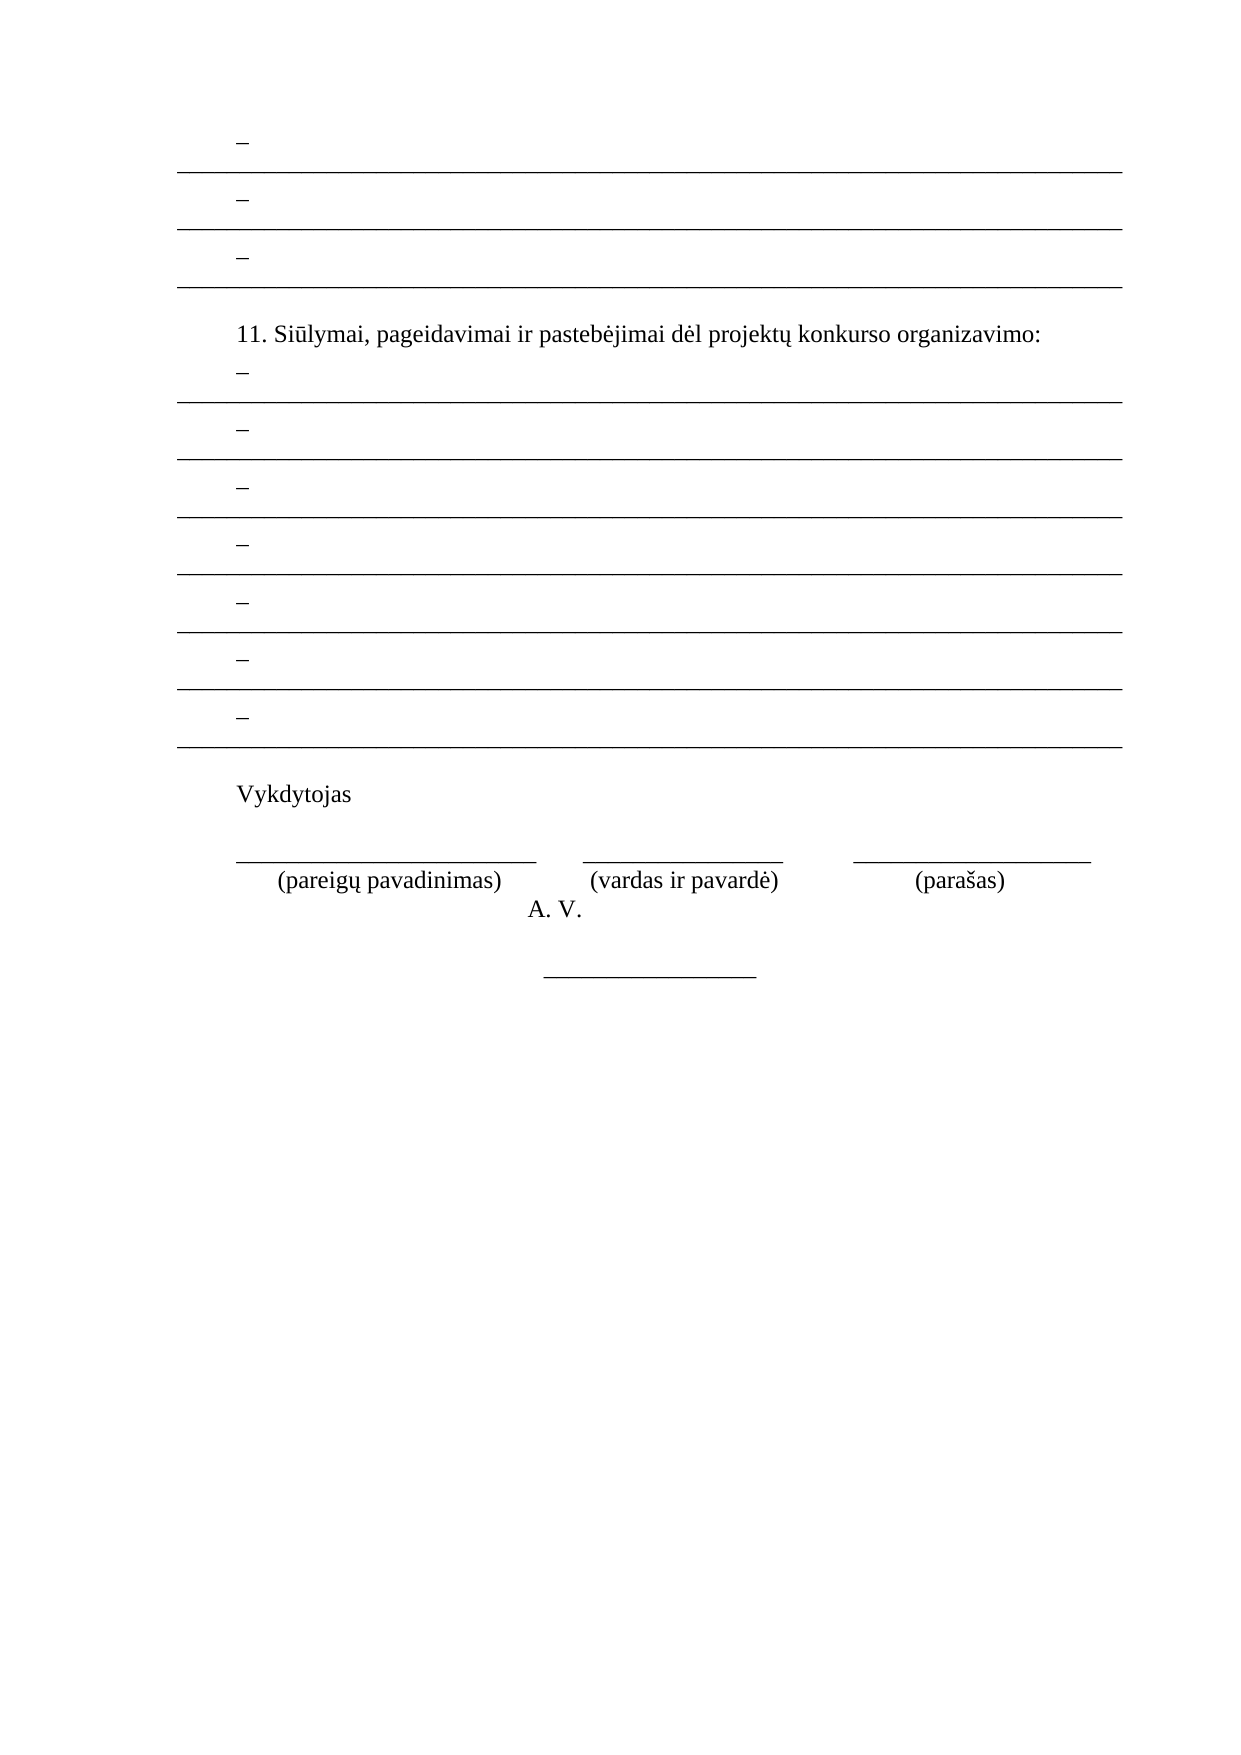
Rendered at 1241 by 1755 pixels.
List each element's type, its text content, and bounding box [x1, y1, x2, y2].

text _ [177, 406, 1122, 459]
text _ [177, 463, 1122, 517]
text Vykdytojas [177, 779, 1122, 808]
text 11. Siūlymai, pageidavimai ir pastebėjimai dėl projektų konkurso organizavimo: [177, 319, 1122, 348]
text _ [177, 521, 1122, 574]
text _ [177, 693, 1122, 747]
text ________________________ ________________ ___________________ [177, 837, 1122, 866]
text _ [177, 233, 1122, 287]
text _ [177, 636, 1122, 689]
text A. V. [177, 894, 1122, 923]
text (pareigų pavadinimas) (vardas ir pavardė) (parašas) [177, 866, 1122, 894]
text _ [177, 578, 1122, 632]
text _ [177, 118, 1122, 172]
text _________________ [177, 952, 1122, 981]
text _ [177, 176, 1122, 229]
text _ [177, 348, 1122, 402]
